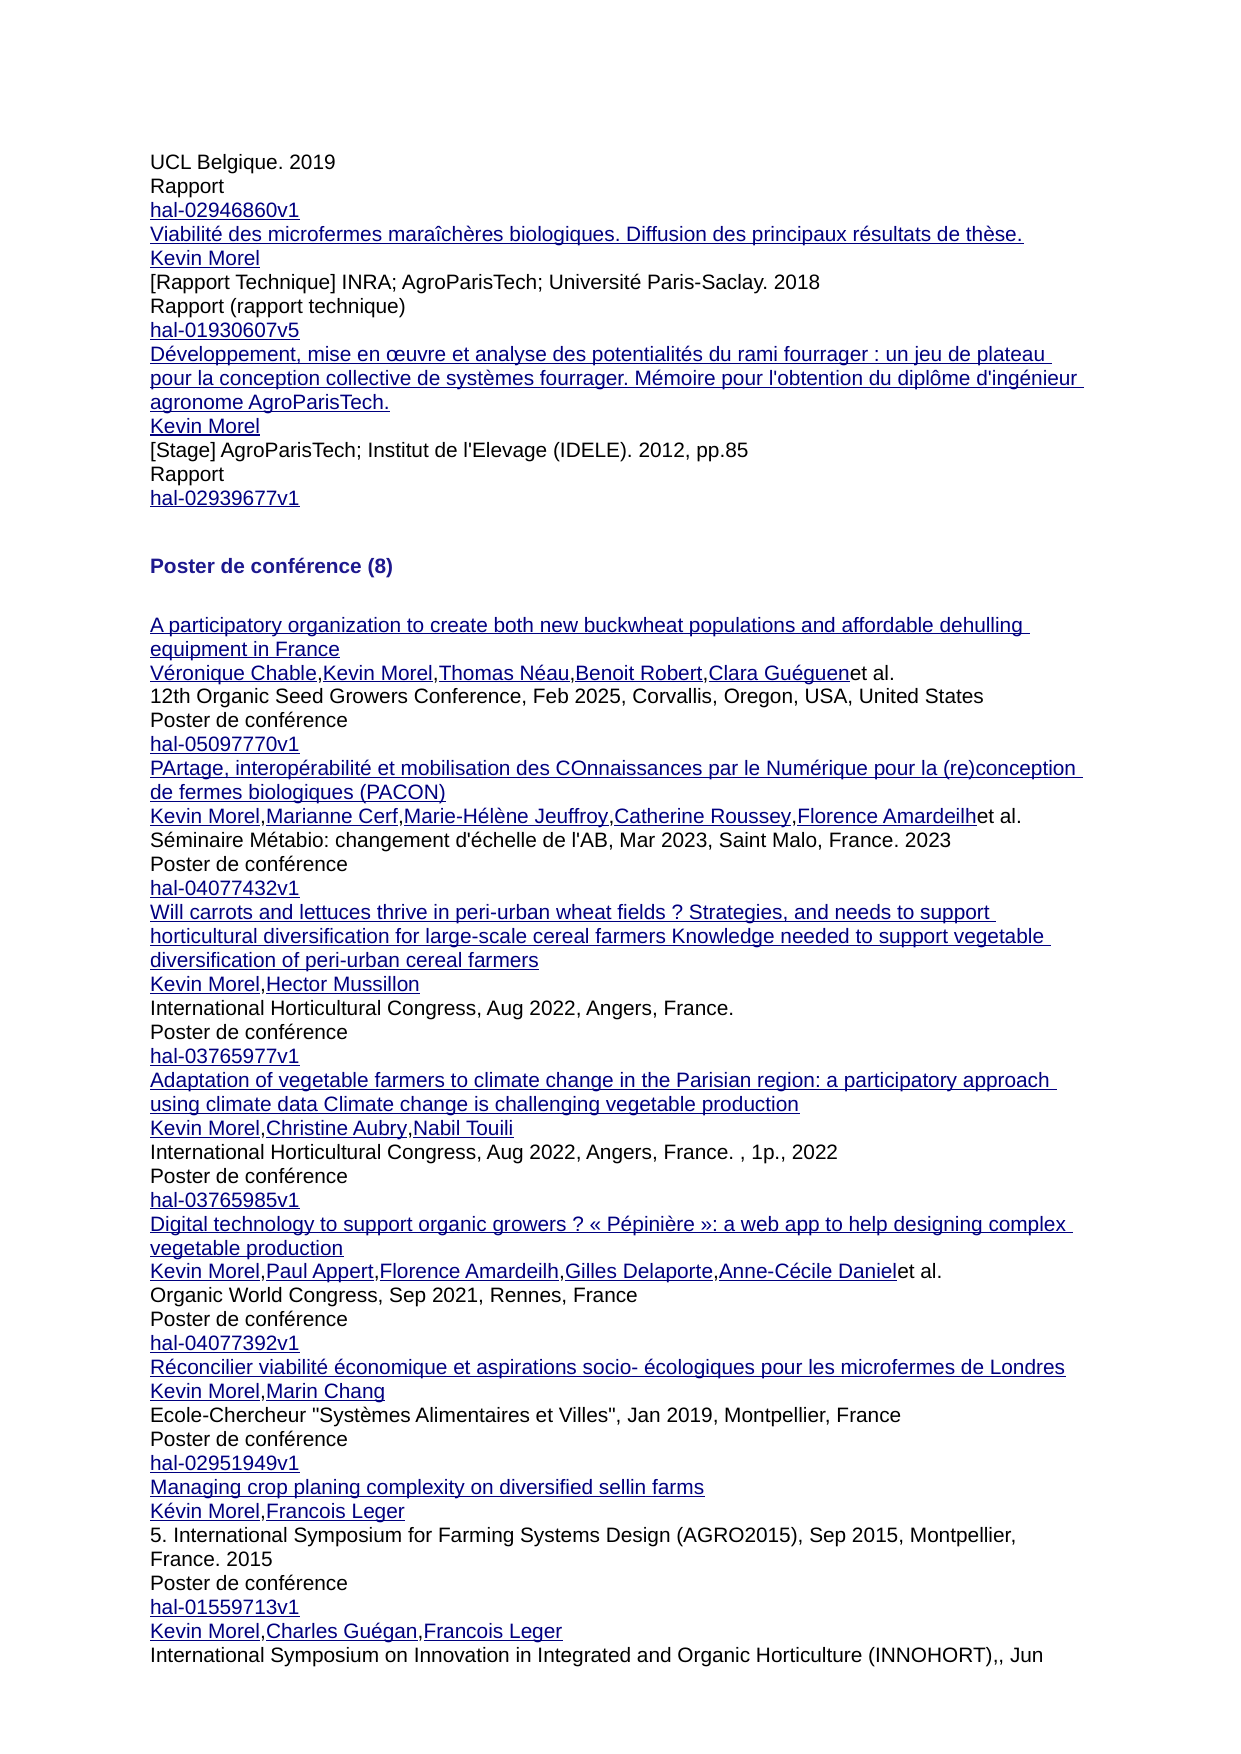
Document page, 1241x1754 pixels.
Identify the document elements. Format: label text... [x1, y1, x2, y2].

table_cell Développement, mise en œuvre et analyse des potentialités du rami fourrager : un jeu de plateau pour la conception collective de systèmes fourrager. Mémoire pour l'obtention du diplôme d'ingénieur agronome AgroParisTech. Kevin Morel [Stage] AgroParisTech; Institut de l'Elevage (IDELE). 2012, pp.85 Rapport hal-02939677v1 [150, 342, 1090, 509]
subtitle Poster de conférence (8) [150, 554, 1090, 578]
table_cell Small-scale dehulling of buckwheat Report of farm visits in Western France Kevin Morel UCL Belgique. 2019 Rapport hal-02946860v1 [150, 150, 1090, 222]
table_header A participatory organization to create both new buckwheat populations and affordable dehulling equipment in France Véronique Chable,Kevin Morel,Thomas Néau,Benoit Robert,Clara Guéguenet al. 12th Organic Seed Growers Conference, Feb 2025, Corvallis, Oregon, USA, United States Poster de conférence hal-05097770v1 [150, 613, 1090, 756]
table_cell Can an organic market garden without motorization be viable through holistic thinking? Kevin Morel,Charles Guégan,Francois Leger International Symposium on Innovation in Integrated and Organic Horticulture (INNOHORT),, Jun 2015, Avignon, France Poster de conférence hal-02952042v1 [150, 1619, 1090, 1667]
table_cell Adaptation of vegetable farmers to climate change in the Parisian region: a participatory approach using climate data Climate change is challenging vegetable production Kevin Morel,Christine Aubry,Nabil Touili International Horticultural Congress, Aug 2022, Angers, France. , 1p., 2022 Poster de conférence hal-03765985v1 [150, 1068, 1090, 1211]
table_cell Managing crop planing complexity on diversified sellin farms Kévin Morel,Francois Leger 5. International Symposium for Farming Systems Design (AGRO2015), Sep 2015, Montpellier, France. 2015 Poster de conférence hal-01559713v1 [150, 1475, 1090, 1619]
table_cell Viabilité des microfermes maraîchères biologiques. Diffusion des principaux résultats de thèse. Kevin Morel [Rapport Technique] INRA; AgroParisTech; Université Paris-Saclay. 2018 Rapport (rapport technique) hal-01930607v5 [150, 222, 1090, 342]
table_cell PArtage, interopérabilité et mobilisation des COnnaissances par le Numérique pour la (re)conception de fermes biologiques (PACON) Kevin Morel,Marianne Cerf,Marie-Hélène Jeuffroy,Catherine Roussey,Florence Amardeilhet al. Séminaire Métabio: changement d'échelle de l'AB, Mar 2023, Saint Malo, France. 2023 Poster de conférence hal-04077432v1 [150, 756, 1090, 900]
table_cell Digital technology to support organic growers ? « Pépinière »: a web app to help designing complex vegetable production Kevin Morel,Paul Appert,Florence Amardeilh,Gilles Delaporte,Anne-Cécile Danielet al. Organic World Congress, Sep 2021, Rennes, France Poster de conférence hal-04077392v1 [150, 1211, 1090, 1355]
table_cell Will carrots and lettuces thrive in peri-urban wheat fields ? Strategies, and needs to support horticultural diversification for large-scale cereal farmers Knowledge needed to support vegetable diversification of peri-urban cereal farmers Kevin Morel,Hector Mussillon International Horticultural Congress, Aug 2022, Angers, France. Poster de conférence hal-03765977v1 [150, 900, 1090, 1068]
table_cell Réconcilier viabilité économique et aspirations socio- écologiques pour les microfermes de Londres Kevin Morel,Marin Chang Ecole-Chercheur "Systèmes Alimentaires et Villes", Jan 2019, Montpellier, France Poster de conférence hal-02951949v1 [150, 1355, 1090, 1475]
